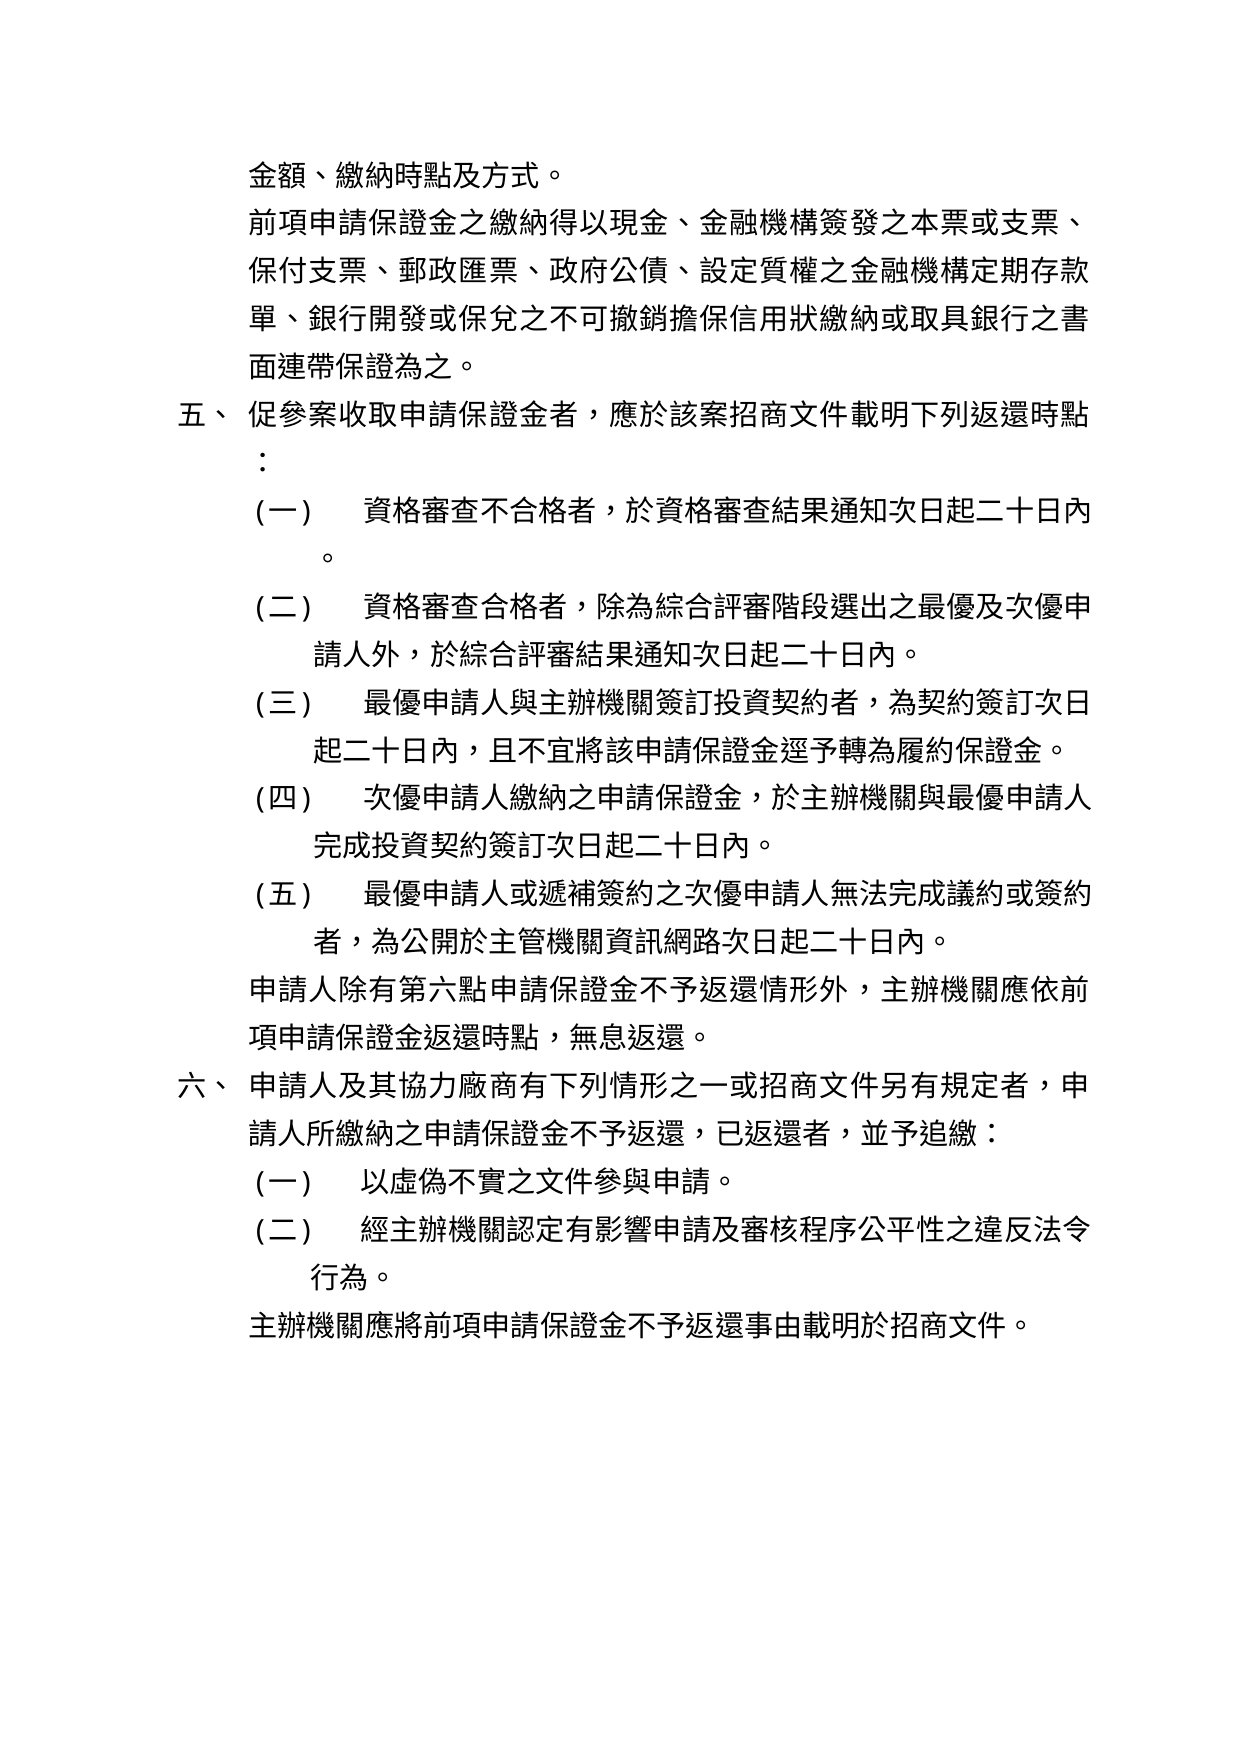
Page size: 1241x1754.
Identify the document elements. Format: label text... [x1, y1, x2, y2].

list 促參案收取申請保證金者，應於該案招商文件載明下列返還時點： [177, 387, 1092, 483]
list 最優申請人或遞補簽約之次優申請人無法完成議約或簽約者，為公開於主管機關資訊網路次日起二十日內。 [251, 866, 1092, 962]
list 申請人及其協力廠商有下列情形之一或招商文件另有規定者，申請人所繳納之申請保證金不予返還，已返還者，並予追繳： [177, 1058, 1092, 1154]
list 資格審查不合格者，於資格審查結果通知次日起二十日內。 [251, 483, 1092, 579]
list 資格審查合格者，除為綜合評審階段選出之最優及次優申請人外，於綜合評審結果通知次日起二十日內。 [251, 579, 1092, 675]
list 以虛偽不實之文件參與申請。 [251, 1154, 1092, 1202]
list 金額、繳納時點及方式。 [177, 148, 1092, 196]
text 前項申請保證金之繳納得以現金、金融機構簽發之本票或支票、保付支票、郵政匯票、政府公債、設定質權之金融機構定期存款單、銀行開發或保兌之不可撤銷擔保信用狀繳納或取具銀行之書面連帶保證為之。 [248, 196, 1092, 387]
list 最優申請人與主辦機關簽訂投資契約者，為契約簽訂次日起二十日內，且不宜將該申請保證金逕予轉為履約保證金。 [251, 675, 1092, 771]
text 主辦機關應將前項申請保證金不予返還事由載明於招商文件。 [248, 1298, 1092, 1346]
list 經主辦機關認定有影響申請及審核程序公平性之違反法令行為。 [251, 1202, 1092, 1298]
list 次優申請人繳納之申請保證金，於主辦機關與最優申請人完成投資契約簽訂次日起二十日內。 [251, 771, 1092, 866]
text 申請人除有第六點申請保證金不予返還情形外，主辦機關應依前項申請保證金返還時點，無息返還。 [248, 962, 1092, 1058]
